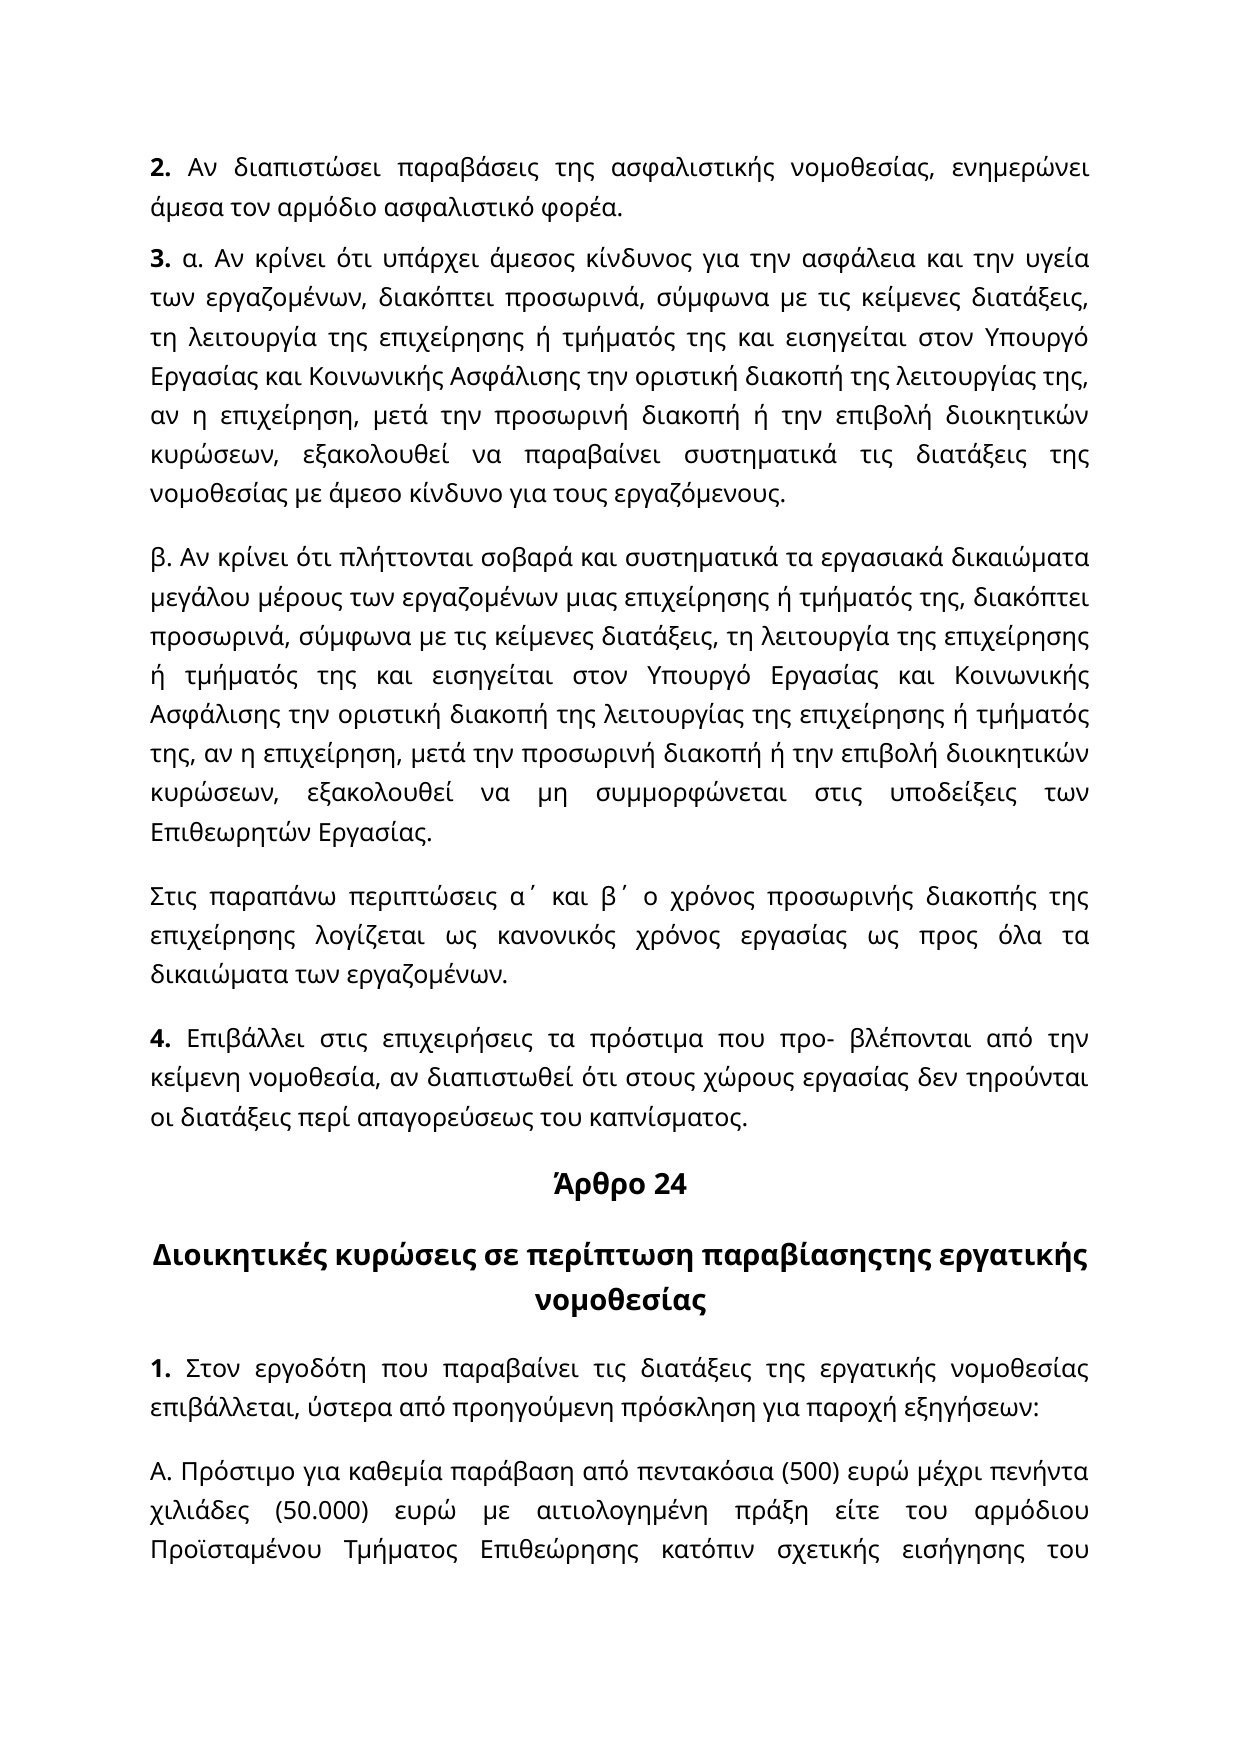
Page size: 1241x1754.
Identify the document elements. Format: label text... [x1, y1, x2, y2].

text Στις παραπάνω περιπτώσεις α΄ και β΄ ο χρόνος προσωρινής διακοπής της επιχείρησης λογίζεται ως κανονικός χρόνος εργασίας ως προς όλα τα δικαιώματα των εργαζομένων. [150, 878, 1090, 991]
subtitle Άρθρο 24 [150, 1163, 1090, 1203]
text 2. Αν διαπιστώσει παραβάσεις της ασφαλιστικής νομοθεσίας, ενημερώνει άμεσα τον αρμόδιο ασφαλιστικό φορέα. [150, 150, 1090, 223]
text Α. Πρόστιμο για καθεμία παράβαση από πεντακόσια (500) ευρώ μέχρι πενήντα χιλιάδες (50.000) ευρώ με αιτιολογημένη πράξη είτε του αρμόδιου Προϊσταμένου Τμήματος Επιθεώρησης κατόπιν σχετικής εισήγησης του [150, 1453, 1090, 1566]
text 3. α. Αν κρίνει ότι υπάρχει άμεσος κίνδυνος για την ασφάλεια και την υγεία των εργαζομένων, διακόπτει προσωρινά, σύμφωνα με τις κείμενες διατάξεις, τη λειτουργία της επιχείρησης ή τμήματός της και εισηγείται στον Υπουργό Εργασίας και Κοινωνικής Ασφάλισης την οριστική διακοπή της λειτουργίας της, αν η επιχείρηση, μετά την προσωρινή διακοπή ή την επιβολή διοικητικών κυρώσεων, εξακολουθεί να παραβαίνει συστηματικά τις διατάξεις της νομοθεσίας με άμεσο κίνδυνο για τους εργαζόμενους. [150, 241, 1090, 510]
text 1. Στον εργοδότη που παραβαίνει τις διατάξεις της εργατικής νομοθεσίας επιβάλλεται, ύστερα από προηγούμενη πρόσκληση για παροχή εξηγήσεων: [150, 1350, 1090, 1423]
text β. Αν κρίνει ότι πλήττονται σοβαρά και συστηματικά τα εργασιακά δικαιώματα μεγάλου μέρους των εργαζομένων μιας επιχείρησης ή τμήματός της, διακόπτει προσωρινά, σύμφωνα με τις κείμενες διατάξεις, τη λειτουργία της επιχείρησης ή τμήματός της και εισηγείται στον Υπουργό Εργασίας και Κοινωνικής Ασφάλισης την οριστική διακοπή της λειτουργίας της επιχείρησης ή τμήματός της, αν η επιχείρηση, μετά την προσωρινή διακοπή ή την επιβολή διοικητικών κυρώσεων, εξακολουθεί να μη συμμορφώνεται στις υποδείξεις των Επιθεωρητών Εργασίας. [150, 540, 1090, 848]
text 4. Επιβάλλει στις επιχειρήσεις τα πρόστιμα που προ- βλέπονται από την κείμενη νομοθεσία, αν διαπιστωθεί ότι στους χώρους εργασίας δεν τηρούνται οι διατάξεις περί απαγορεύσεως του καπνίσματος. [150, 1021, 1090, 1133]
subtitle Διοικητικές κυρώσεις σε περίπτωση παραβίασηςτης εργατικής νομοθεσίας [150, 1234, 1090, 1319]
